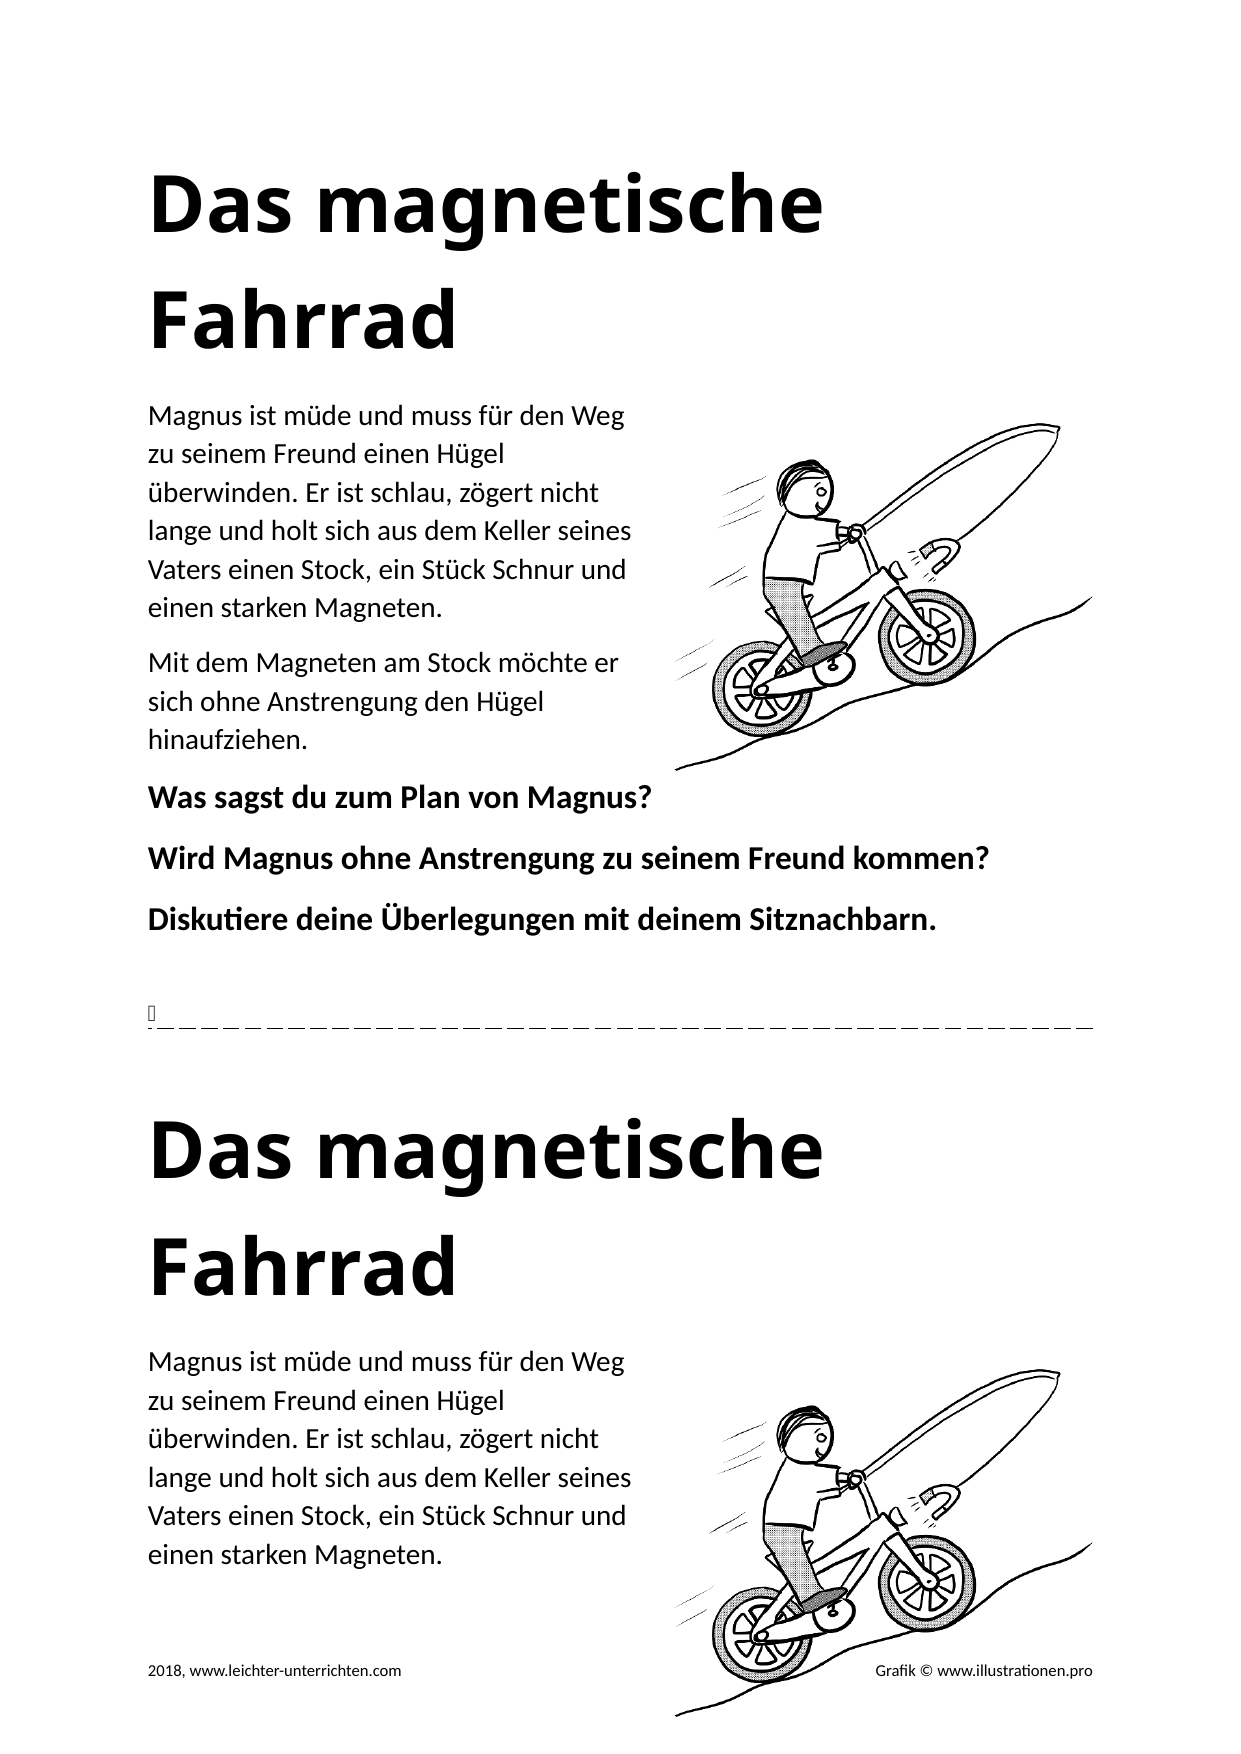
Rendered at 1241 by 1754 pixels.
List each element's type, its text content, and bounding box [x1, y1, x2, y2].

text Magnus ist müde und muss für den Weg zu seinem Freund einen Hügel überwinden. Er ist schlau, zögert nicht lange und holt sich aus dem Keller seines Vaters einen Stock, ein Stück Schnur und einen starken Magneten. [148, 397, 1093, 625]
text Was sagst du zum Plan von Magnus? [148, 776, 1093, 817]
text Das magnetische Fahrrad [148, 1094, 1093, 1318]
text Das magnetische Fahrrad [148, 148, 1093, 372]
text Magnus ist müde und muss für den Weg zu seinem Freund einen Hügel überwinden. Er ist schlau, zögert nicht lange und holt sich aus dem Keller seines Vaters einen Stock, ein Stück Schnur und einen starken Magneten. [148, 1343, 1093, 1571]
picture [674, 423, 1093, 771]
text Mit dem Magneten am Stock möchte er sich ohne Anstrengung den Hügel hinaufziehen. [148, 644, 674, 757]
picture [674, 1369, 1093, 1717]
text  [148, 1005, 1093, 1029]
text Diskutiere deine Überlegungen mit deinem Sitznachbarn. [148, 897, 1093, 938]
text Wird Magnus ohne Anstrengung zu seinem Freund kommen? [148, 837, 1093, 878]
